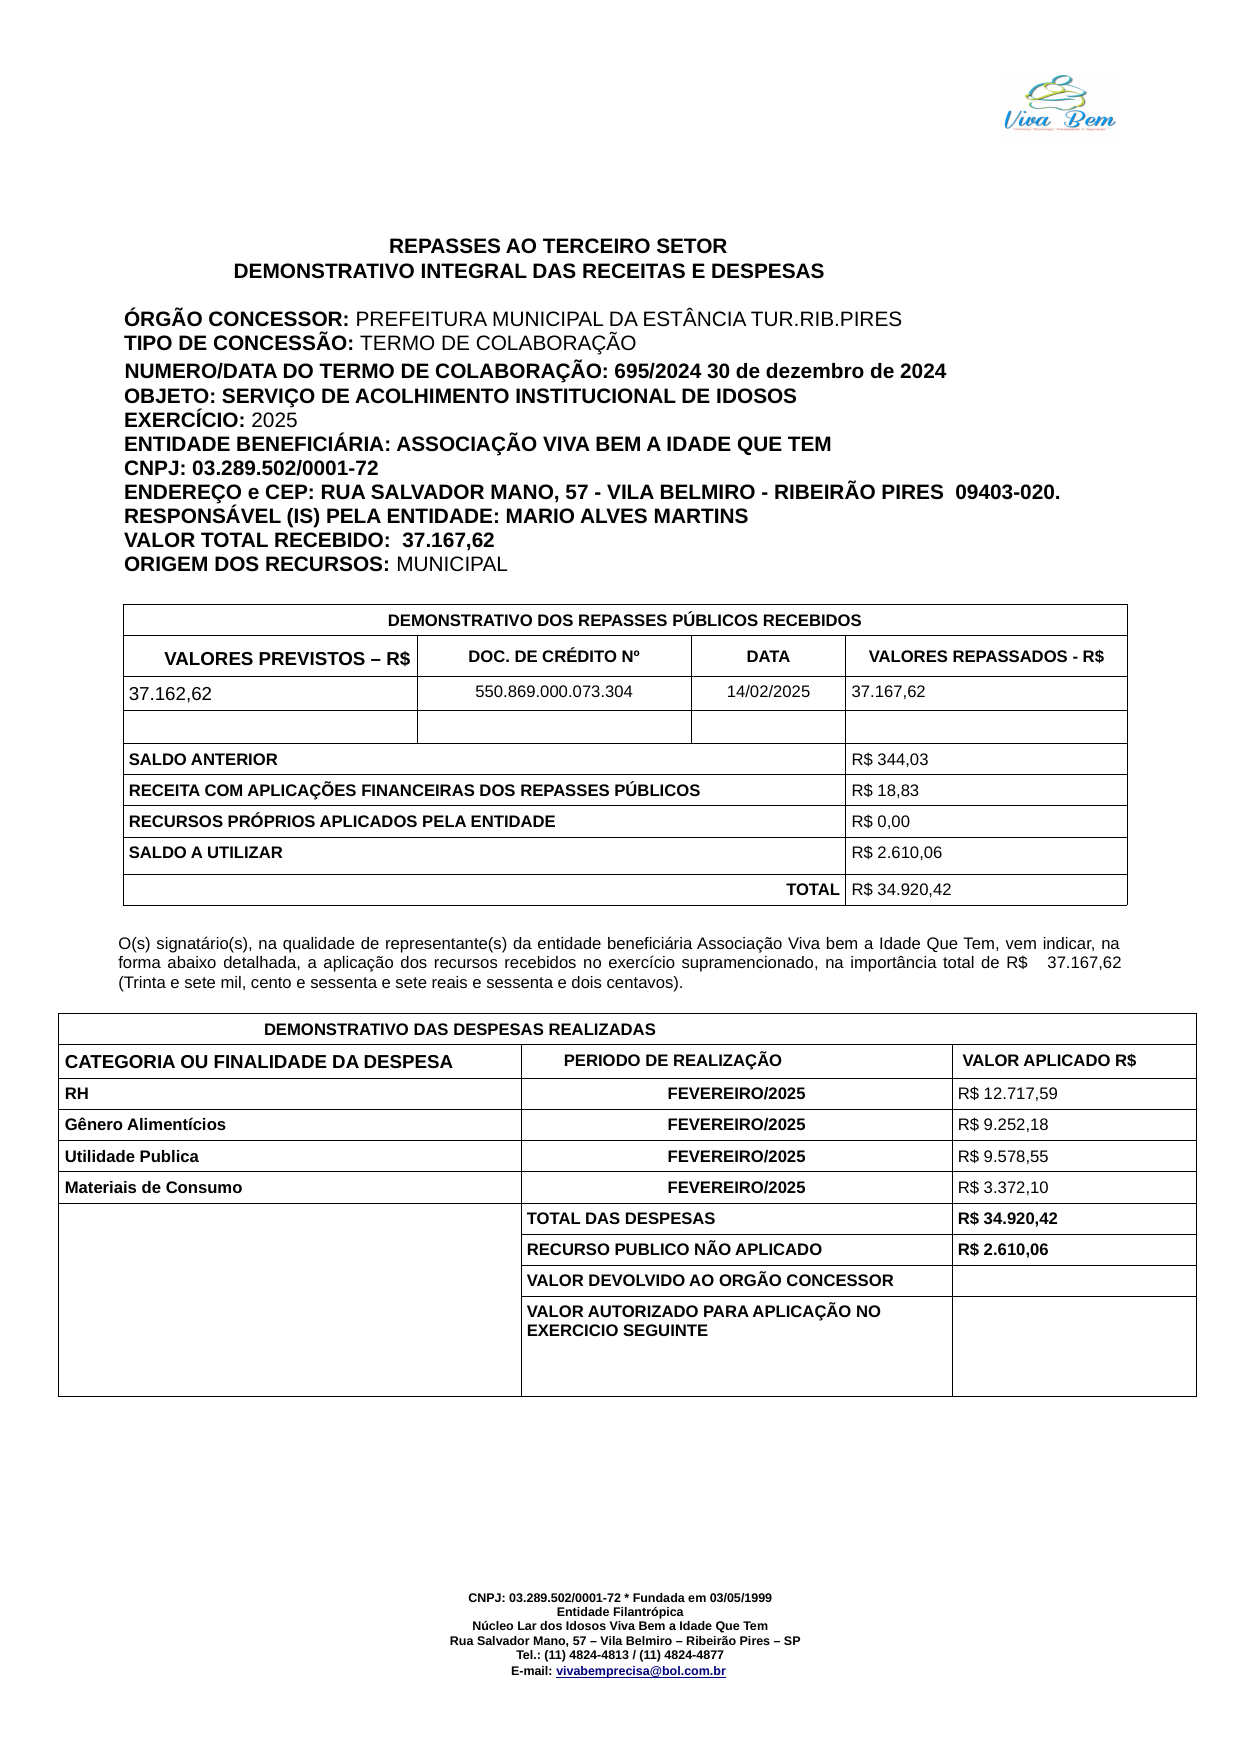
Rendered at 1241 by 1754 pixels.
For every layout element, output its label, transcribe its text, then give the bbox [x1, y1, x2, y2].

table_header DEMONSTRATIVO DAS DESPESAS REALIZADAS [59, 1014, 1196, 1044]
table_cell 37.162,62 [124, 677, 417, 709]
text VALOR TOTAL RECEBIDO: 37.167,62 [118, 527, 1122, 551]
table_cell TOTAL [124, 875, 845, 905]
table_cell R$ 2.610,06 [953, 1235, 1196, 1265]
table_cell Materiais de Consumo [59, 1172, 521, 1202]
table_cell R$ 3.372,10 [953, 1172, 1196, 1202]
table_cell FEVEREIRO/2025 [522, 1110, 952, 1140]
table_cell RECEITA COM APLICAÇÕES FINANCEIRAS DOS REPASSES PÚBLICOS [124, 775, 845, 805]
text EXERCÍCIO: 2025 [118, 408, 1122, 432]
table_cell CATEGORIA OU FINALIDADE DA DESPESA [59, 1045, 521, 1078]
text DEMONSTRATIVO INTEGRAL DAS RECEITAS E DESPESAS [118, 259, 1122, 283]
text CNPJ: 03.289.502/0001-72 [118, 456, 1122, 479]
table_cell FEVEREIRO/2025 [522, 1079, 952, 1109]
table_cell R$ 9.578,55 [953, 1141, 1196, 1171]
table_cell 37.167,62 [846, 677, 1127, 709]
table_cell R$ 9.252,18 [953, 1110, 1196, 1140]
table_cell DATA [692, 636, 845, 676]
table_cell SALDO A UTILIZAR [124, 838, 845, 874]
text REPASSES AO TERCEIRO SETOR [118, 230, 1122, 259]
text ENTIDADE BENEFICIÁRIA: ASSOCIAÇÃO VIVA BEM A IDADE QUE TEM [118, 432, 1122, 456]
table_cell VALOR DEVOLVIDO AO ORGÃO CONCESSOR [522, 1266, 952, 1296]
table_cell [953, 1365, 1196, 1396]
text ORIGEM DOS RECURSOS: MUNICIPAL [118, 551, 1122, 575]
text TIPO DE CONCESSÃO: TERMO DE COLABORAÇÃO [118, 331, 1122, 355]
table_cell [59, 1365, 521, 1396]
table_cell R$ 2.610,06 [846, 838, 1127, 874]
table_cell VALORES PREVISTOS – R$ [124, 636, 417, 676]
table_cell DOC. DE CRÉDITO Nº [418, 636, 691, 676]
table_cell R$ 34.920,42 [953, 1204, 1196, 1233]
table_cell RECURSOS PRÓPRIOS APLICADOS PELA ENTIDADE [124, 806, 845, 837]
table_cell FEVEREIRO/2025 [522, 1141, 952, 1171]
table_cell [953, 1297, 1196, 1365]
text OBJETO: SERVIÇO DE ACOLHIMENTO INSTITUCIONAL DE IDOSOS [118, 384, 1122, 408]
table_cell [59, 1204, 521, 1365]
table_cell [418, 711, 691, 743]
table_cell R$ 344,03 [846, 744, 1127, 774]
table_cell FEVEREIRO/2025 [522, 1172, 952, 1202]
table_cell RH [59, 1079, 521, 1109]
text RESPONSÁVEL (IS) PELA ENTIDADE: MARIO ALVES MARTINS [118, 503, 1122, 527]
table_cell R$ 12.717,59 [953, 1079, 1196, 1109]
table_cell Gênero Alimentícios [59, 1110, 521, 1140]
table_cell [953, 1266, 1196, 1296]
text NUMERO/DATA DO TERMO DE COLABORAÇÃO: 695/2024 30 de dezembro de 2024 [118, 355, 1122, 384]
table_cell VALOR AUTORIZADO PARA APLICAÇÃO NO EXERCICIO SEGUINTE [522, 1297, 952, 1365]
text ENDEREÇO e CEP: RUA SALVADOR MANO, 57 - VILA BELMIRO - RIBEIRÃO PIRES 09403-020. [118, 479, 1122, 503]
text ÓRGÃO CONCESSOR: PREFEITURA MUNICIPAL DA ESTÂNCIA TUR.RIB.PIRES [118, 307, 1122, 331]
table_cell Utilidade Publica [59, 1141, 521, 1171]
table_cell RECURSO PUBLICO NÃO APLICADO [522, 1235, 952, 1265]
table_cell [692, 711, 845, 743]
table_cell 550.869.000.073.304 [418, 677, 691, 709]
table_header DEMONSTRATIVO DOS REPASSES PÚBLICOS RECEBIDOS [124, 605, 1127, 635]
table_cell R$ 18,83 [846, 775, 1127, 805]
table_cell PERIODO DE REALIZAÇÃO [522, 1045, 952, 1078]
table_cell R$ 34.920,42 [846, 875, 1127, 905]
text O(s) signatário(s), na qualidade de representante(s) da entidade beneficiária Associação Viva bem a Idade Que Tem, vem indicar, na forma abaixo detalhada, a aplicação dos recursos recebidos no exercício supramencionado, na importância total de R$ 37.167,62 (Trinta e sete mil, cento e sessenta e sete reais e sessenta e dois centavos). [118, 934, 1122, 992]
table_cell [846, 711, 1127, 743]
table_cell TOTAL DAS DESPESAS [522, 1204, 952, 1233]
table_cell SALDO ANTERIOR [124, 744, 845, 774]
table_cell VALOR APLICADO R$ [953, 1045, 1196, 1078]
table_cell [124, 711, 417, 743]
table_cell [522, 1365, 952, 1396]
table_cell 14/02/2025 [692, 677, 845, 709]
table_cell R$ 0,00 [846, 806, 1127, 837]
table_cell VALORES REPASSADOS - R$ [846, 636, 1127, 676]
